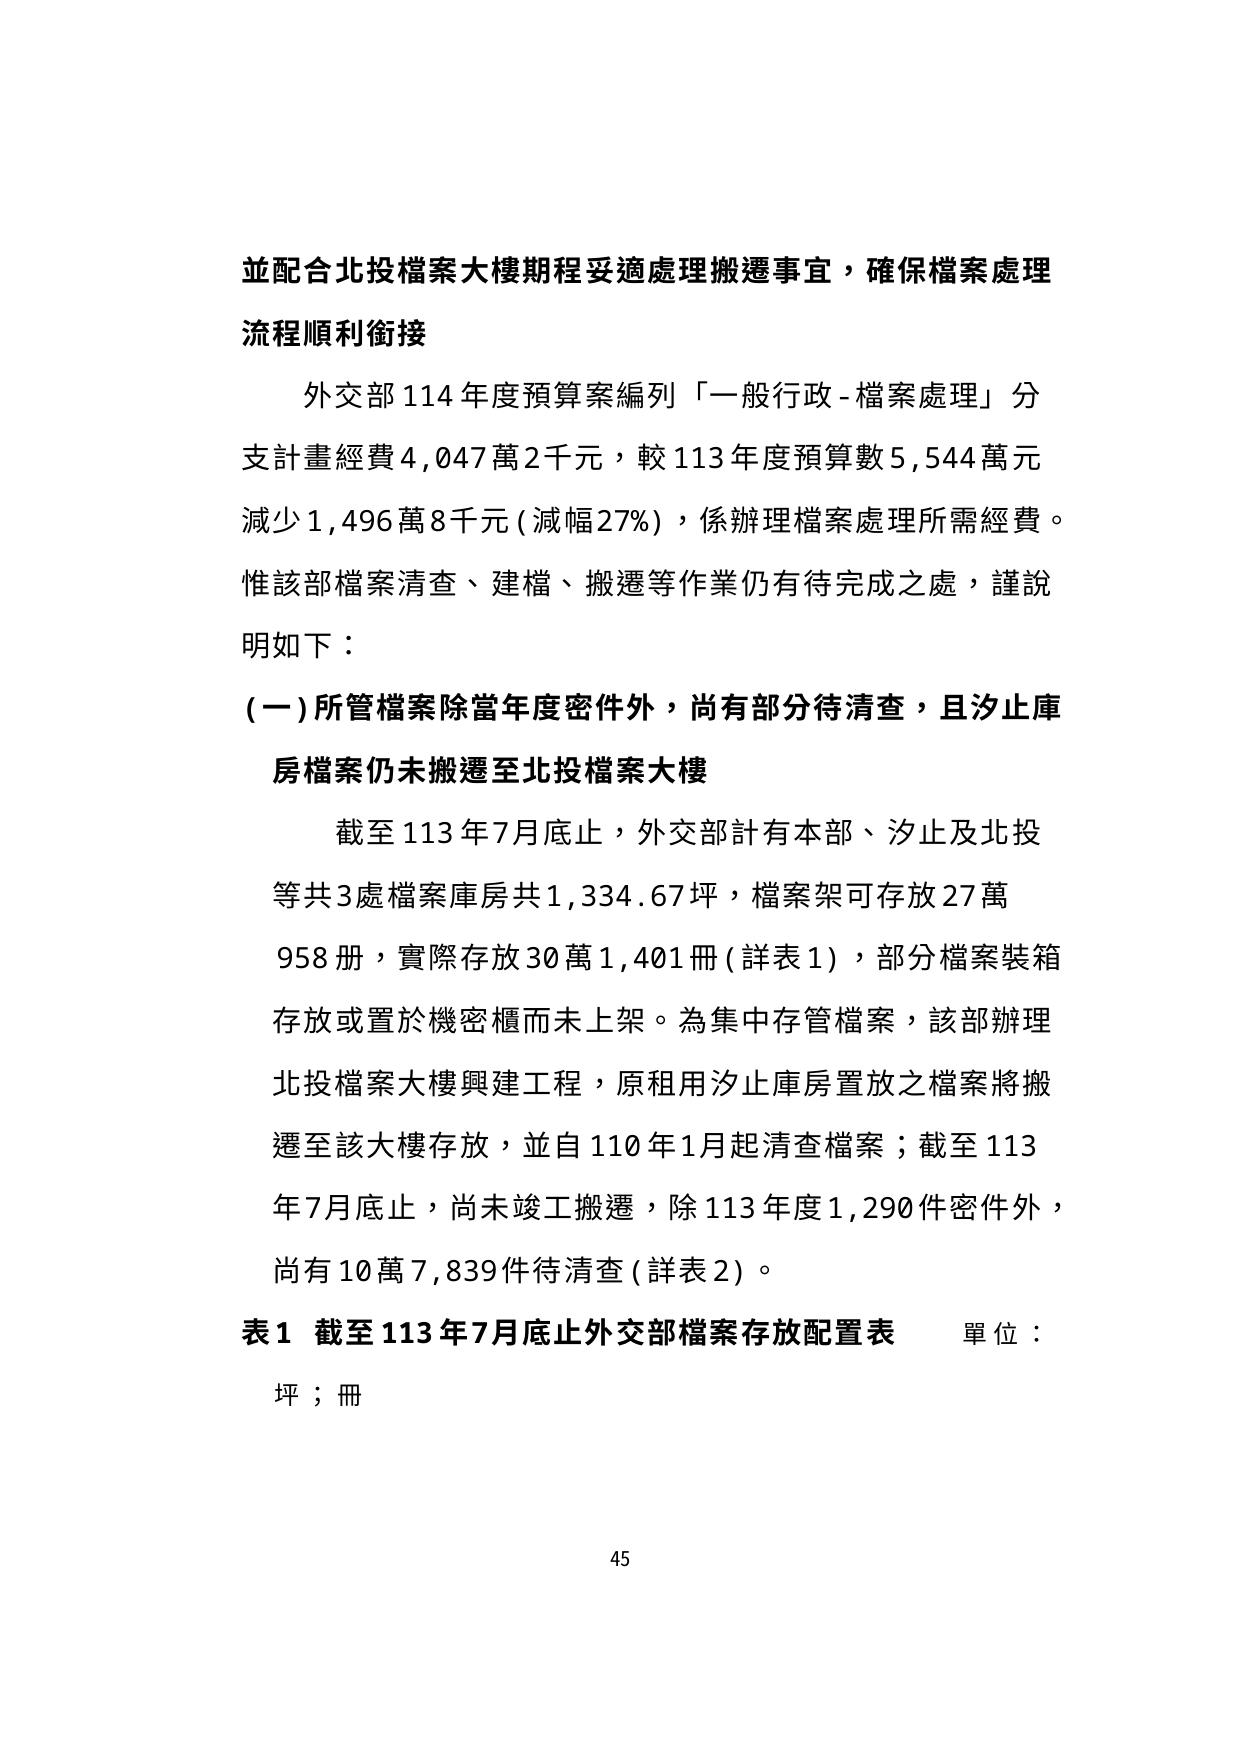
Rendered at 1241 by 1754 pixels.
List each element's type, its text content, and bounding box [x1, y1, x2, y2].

text 九、截至113年7月底止，部分檔案尚未清查，且有近9成部分機密檔案未重新核定，允宜擬定進度審慎辦理清查及核定工作，並配合北投檔案大樓期程妥適處理搬遷事宜，確保檔案處理流程順利銜接 [177, 227, 1063, 352]
subtitle 表1 截至113年7月底止外交部檔案存放配置表 單位：坪；冊 [239, 1290, 1078, 1415]
subtitle 外交部114年度預算案編列「一般行政-檔案處理」分支計畫經費4,047萬2千元，較113年度預算數5,544萬元減少1,496萬8千元(減幅27%)，係辦理檔案處理所需經費。惟該部檔案清查、建檔、搬遷等作業仍有待完成之處，謹說明如下： [236, 352, 1063, 665]
text (一)所管檔案除當年度密件外，尚有部分待清查，且汐止庫房檔案仍未搬遷至北投檔案大樓 [236, 665, 1063, 790]
text 截至113年7月底止，外交部計有本部、汐止及北投等共3處檔案庫房共1,334.67坪，檔案架可存放27萬958册，實際存放30萬1,401冊(詳表1)，部分檔案裝箱存放或置於機密櫃而未上架。為集中存管檔案，該部辦理北投檔案大樓興建工程，原租用汐止庫房置放之檔案將搬遷至該大樓存放，並自110年1月起清查檔案；截至113年7月底止，尚未竣工搬遷，除113年度1,290件密件外，尚有10萬7,839件待清查(詳表2)。 [266, 790, 1063, 1290]
